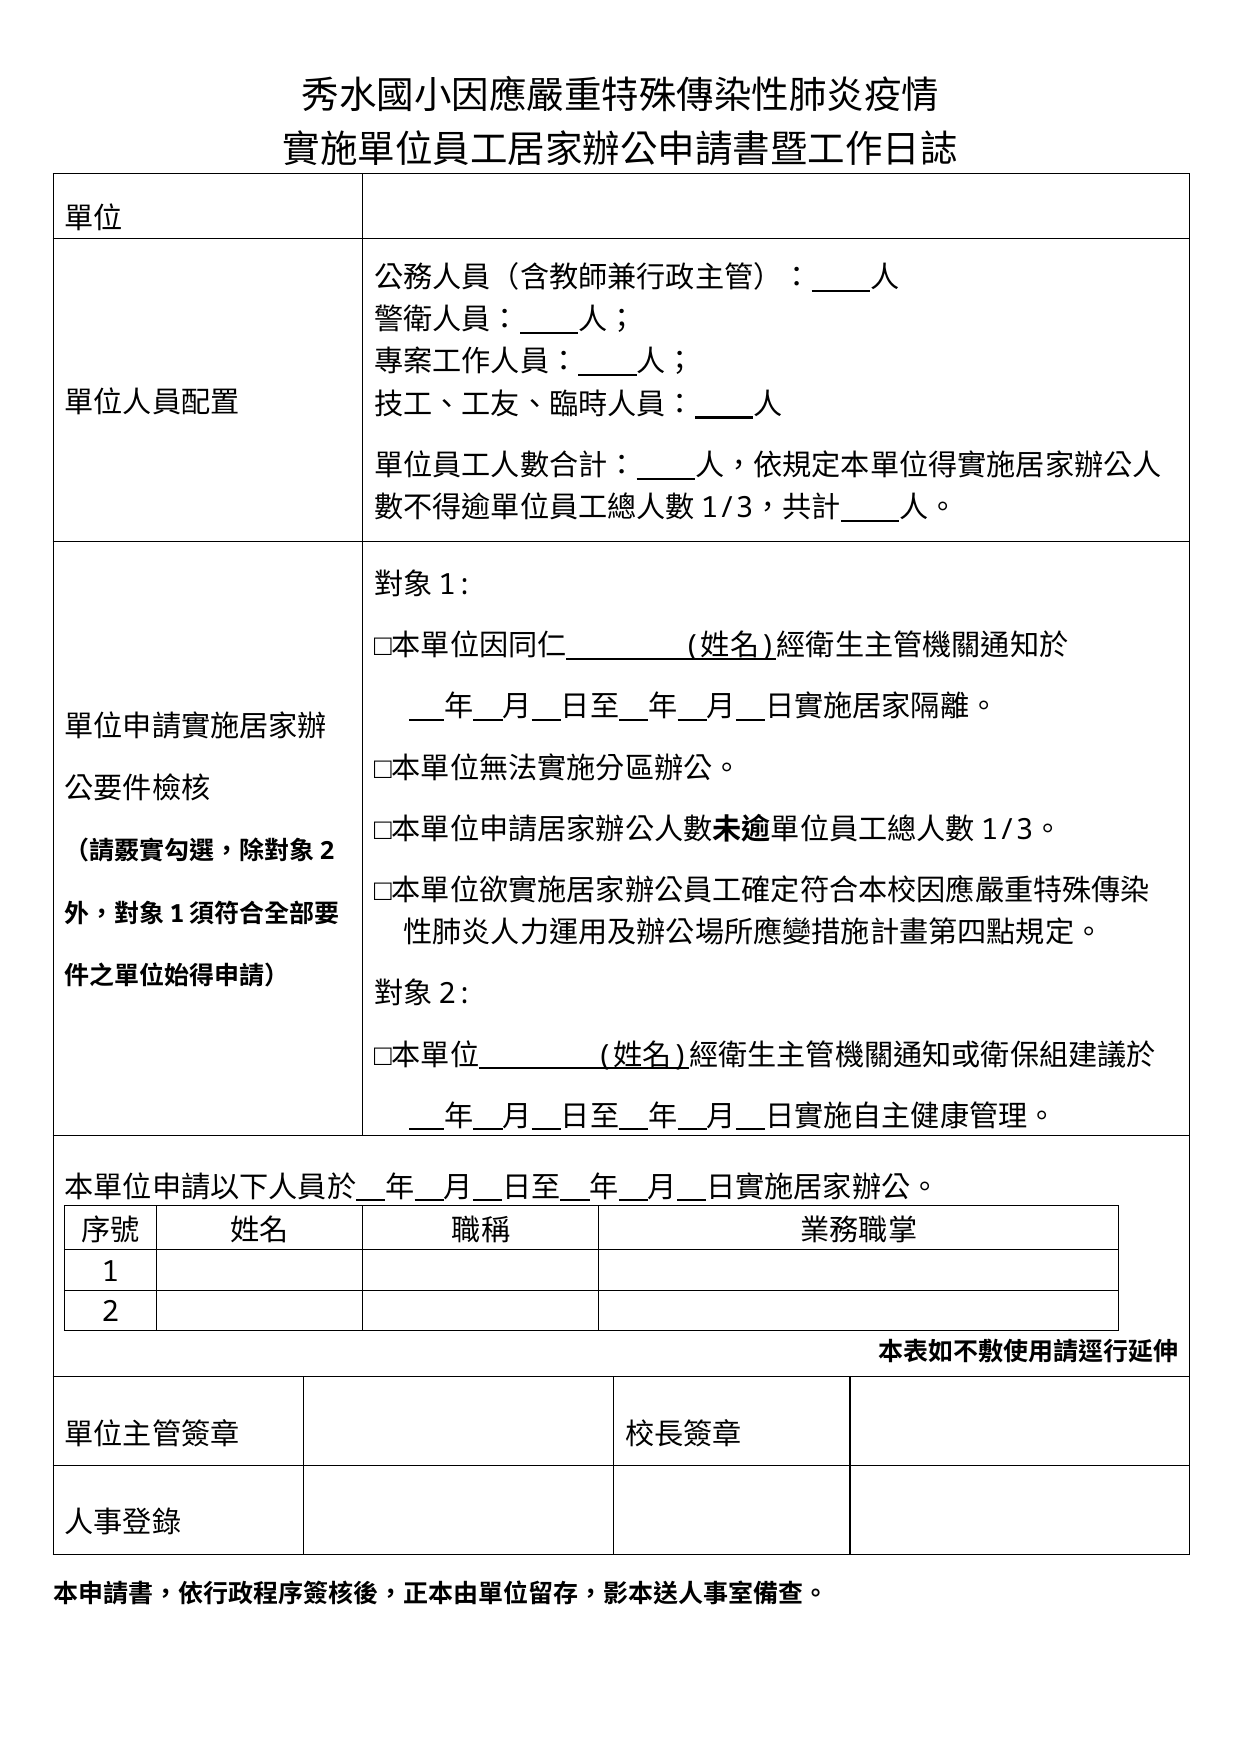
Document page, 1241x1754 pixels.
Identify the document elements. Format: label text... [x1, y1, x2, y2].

table_cell [614, 1466, 849, 1553]
text 本申請書，依行政程序簽核後，正本由單位留存，影本送人事室備查。 [53, 1573, 1187, 1609]
table_cell 公務人員（含教師兼行政主管）： 人 警衛人員： 人； 專案工作人員： 人； 技工、工友、臨時人員： 人 單位員工人數合計： 人，依規定本單位得實施居家辦公人數不得逾單位員工總人數1/3，共計 人。 [363, 239, 1189, 541]
table_cell 單位人員配置 [54, 239, 362, 541]
table_cell 2 [65, 1291, 156, 1330]
table_header 姓名 [157, 1206, 362, 1249]
table_cell 單位主管簽章 [54, 1377, 303, 1465]
table_cell 校長簽章 [614, 1377, 849, 1465]
table_cell [851, 1466, 1189, 1553]
table_cell [851, 1377, 1189, 1465]
text 實施單位員工居家辦公申請書暨工作日誌 [53, 119, 1187, 173]
table_cell [363, 1250, 598, 1289]
table_cell [157, 1250, 362, 1289]
table_header 職稱 [363, 1206, 598, 1249]
table_header 單位 [54, 174, 362, 237]
table_cell 單位申請實施居家辦公要件檢核 （請覈實勾選，除對象2外，對象1須符合全部要件之單位始得申請） [54, 542, 362, 1134]
table_cell [304, 1466, 613, 1553]
table_cell [157, 1291, 362, 1330]
table_header [363, 174, 1189, 237]
text 秀水國小因應嚴重特殊傳染性肺炎疫情 [53, 64, 1187, 119]
table_header 業務職掌 [599, 1206, 1118, 1249]
table_cell [599, 1250, 1118, 1289]
table_cell 對象1: □本單位因同仁 (姓名)經衛生主管機關通知於 年 月 日至 年 月 日實施居家隔離。 □本單位無法實施分區辦公。 □本單位申請居家辦公人數未逾單位員工總人數1/3。 □本單位欲實施居家辦公員工確定符合本校因應嚴重特殊傳染性肺炎人力運用及辦公場所應變措施計畫第四點規定。 對象2: □本單位 (姓名)經衛生主管機關通知或衛保組建議於 年 月 日至 年 月 日實施自主健康管理。 [363, 542, 1189, 1134]
table_header 序號 [65, 1206, 156, 1249]
table_cell [599, 1291, 1118, 1330]
table_cell 人事登錄 [54, 1466, 303, 1553]
table_cell [304, 1377, 613, 1465]
table_cell 本單位申請以下人員於 年 月 日至 年 月 日實施居家辦公。 本表如不敷使用請逕行延伸 [54, 1136, 1189, 1376]
table_cell [363, 1291, 598, 1330]
table_cell 1 [65, 1250, 156, 1289]
